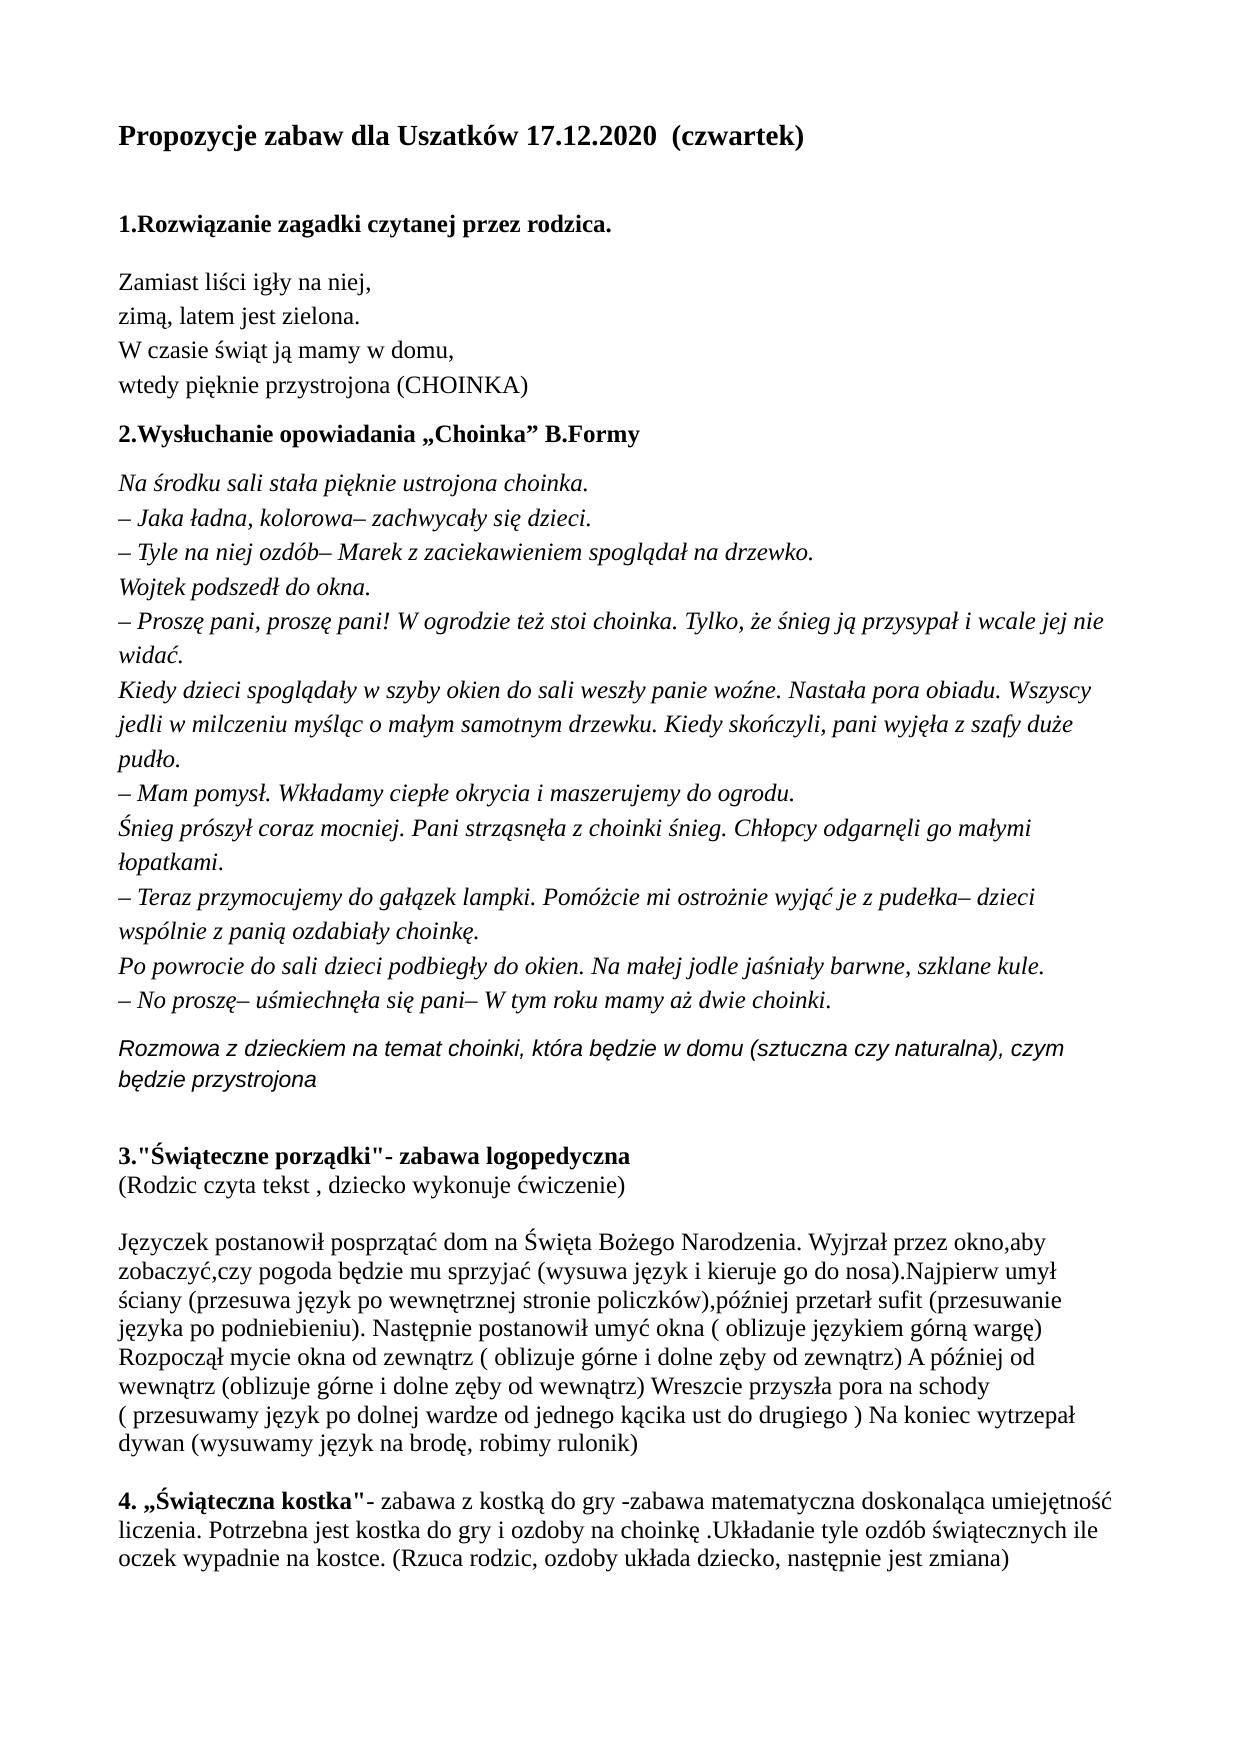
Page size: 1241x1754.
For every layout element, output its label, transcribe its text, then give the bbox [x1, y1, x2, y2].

text Propozycje zabaw dla Uszatków 17.12.2020 (czwartek) [118, 118, 1122, 180]
text (Rodzic czyta tekst , dziecko wykonuje ćwiczenie) [118, 1170, 1122, 1198]
text Na środku sali stała pięknie ustrojona choinka. – Jaka ładna, kolorowa– zachwycały się dzieci. – Tyle na niej ozdób– Marek z zaciekawieniem spoglądał na drzewko. Wojtek podszedł do okna. – Proszę pani, proszę pani! W ogrodzie też stoi choinka. Tylko, że śnieg ją przysypał i wcale jej nie widać. Kiedy dzieci spoglądały w szyby okien do sali weszły panie woźne. Nastała pora obiadu. Wszyscy jedli w milczeniu myśląc o małym samotnym drzewku. Kiedy skończyli, pani wyjęła z szafy duże pudło. – Mam pomysł. Wkładamy ciepłe okrycia i maszerujemy do ogrodu. Śnieg prószył coraz mocniej. Pani strząsnęła z choinki śnieg. Chłopcy odgarnęli go małymi łopatkami. – Teraz przymocujemy do gałązek lampki. Pomóżcie mi ostrożnie wyjąć je z pudełka– dzieci wspólnie z panią ozdabiały choinkę. Po powrocie do sali dzieci podbiegły do okien. Na małej jodle jaśniały barwne, szklane kule. – No proszę– uśmiechnęła się pani– W tym roku mamy aż dwie choinki. [118, 468, 1122, 1014]
text 3."Świąteczne porządki"- zabawa logopedyczna [118, 1112, 1122, 1170]
text Języczek postanowił posprzątać dom na Święta Bożego Narodzenia. Wyjrzał przez okno,aby zobaczyć,czy pogoda będzie mu sprzyjać (wysuwa język i kieruje go do nosa).Najpierw umył ściany (przesuwa język po wewnętrznej stronie policzków),później przetarł sufit (przesuwanie języka po podniebieniu). Następnie postanowił umyć okna ( oblizuje językiem górną wargę) Rozpoczął mycie okna od zewnątrz ( oblizuje górne i dolne zęby od zewnątrz) A później od wewnątrz (oblizuje górne i dolne zęby od wewnątrz) Wreszcie przyszła pora na schody ( przesuwamy język po dolnej wardze od jednego kącika ust do drugiego ) Na koniec wytrzepał dywan (wysuwamy język na brodę, robimy rulonik) [118, 1198, 1122, 1457]
text 2.Wysłuchanie opowiadania „Choinka” B.Formy [118, 419, 1122, 448]
text Zamiast liści igły na niej, zimą, latem jest zielona. W czasie świąt ją mamy w domu, wtedy pięknie przystrojona (CHOINKA) [118, 267, 1122, 399]
text Rozmowa z dzieckiem na temat choinki, która będzie w domu (sztuczna czy naturalna), czym będzie przystrojona [118, 1034, 1122, 1092]
text 1.Rozwiązanie zagadki czytanej przez rodzica. [118, 180, 1122, 238]
text 4. „Świąteczna kostka"- zabawa z kostką do gry -zabawa matematyczna doskonaląca umiejętność liczenia. Potrzebna jest kostka do gry i ozdoby na choinkę .Układanie tyle ozdób świątecznych ile oczek wypadnie na kostce. (Rzuca rodzic, ozdoby układa dziecko, następnie jest zmiana) [118, 1486, 1122, 1572]
